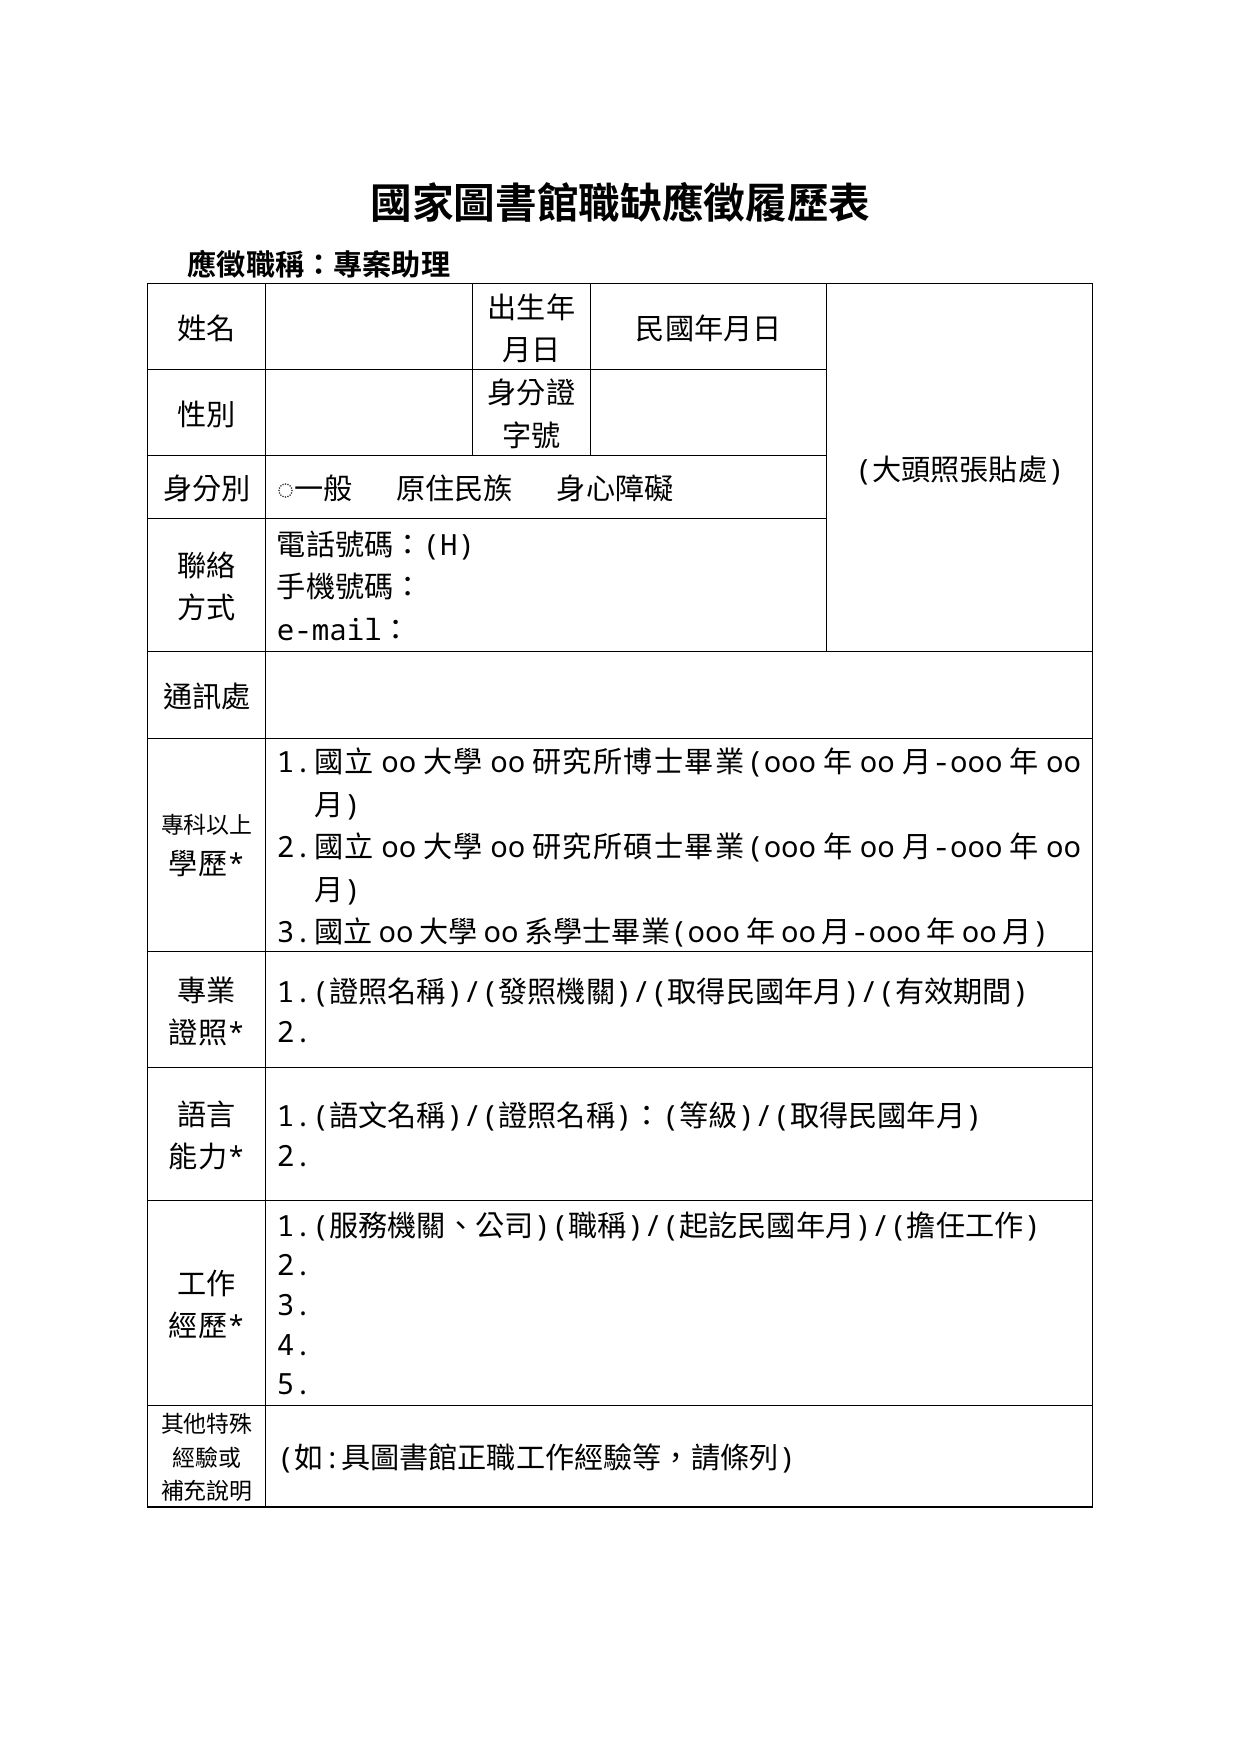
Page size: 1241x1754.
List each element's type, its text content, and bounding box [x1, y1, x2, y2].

table_header (大頭照張貼處) [827, 284, 1092, 651]
table_header 出生年月日 [473, 284, 590, 369]
table_cell 聯絡 方式 [148, 519, 265, 651]
table_cell 性別 [148, 370, 265, 454]
table_cell [591, 370, 826, 454]
table_cell (如:具圖書館正職工作經驗等，請條列) [266, 1406, 1092, 1506]
table_header 姓名 [148, 284, 265, 369]
text 國家圖書館職缺應徵履歷表 [187, 158, 1053, 221]
table_cell 1.(證照名稱)/(發照機關)/(取得民國年月)/(有效期間) 2. [266, 952, 1092, 1067]
table_cell [266, 652, 1092, 738]
table_cell 語言 能力* [148, 1068, 265, 1200]
table_cell 󠇯一般 󠇯󠇯原住民族 󠇯󠇯身心障礙 [266, 456, 826, 518]
table_header [266, 284, 472, 369]
table_header 民國年月日 [591, 284, 826, 369]
table_cell 工作 經歷* [148, 1201, 265, 1405]
table_cell 1.(服務機關、公司)(職稱)/(起訖民國年月)/(擔任工作) 2. 3. 4. 5. [266, 1201, 1092, 1405]
table_cell 1.(語文名稱)/(證照名稱)：(等級)/(取得民國年月) 2. [266, 1068, 1092, 1200]
table_cell 通訊處 [148, 652, 265, 738]
table_cell 電話號碼：(H) 手機號碼： e-mail： [266, 519, 826, 651]
table_cell 身分證字號 [473, 370, 590, 454]
table_cell 專科以上學歷* [148, 739, 265, 951]
table_cell 其他特殊經驗或 補充說明 [148, 1406, 265, 1506]
table_cell 身分別 [148, 456, 265, 518]
text 應徵職稱：專案助理 [187, 221, 1053, 283]
table_cell 國立oo大學oo研究所博士畢業(ooo年oo月-ooo年oo月) 國立oo大學oo研究所碩士畢業(ooo年oo月-ooo年oo月) 國立oo大學oo系學士畢業(ooo年oo月-ooo年oo月) [266, 739, 1092, 951]
table_cell [266, 370, 472, 454]
table_cell 專業 證照* [148, 952, 265, 1067]
